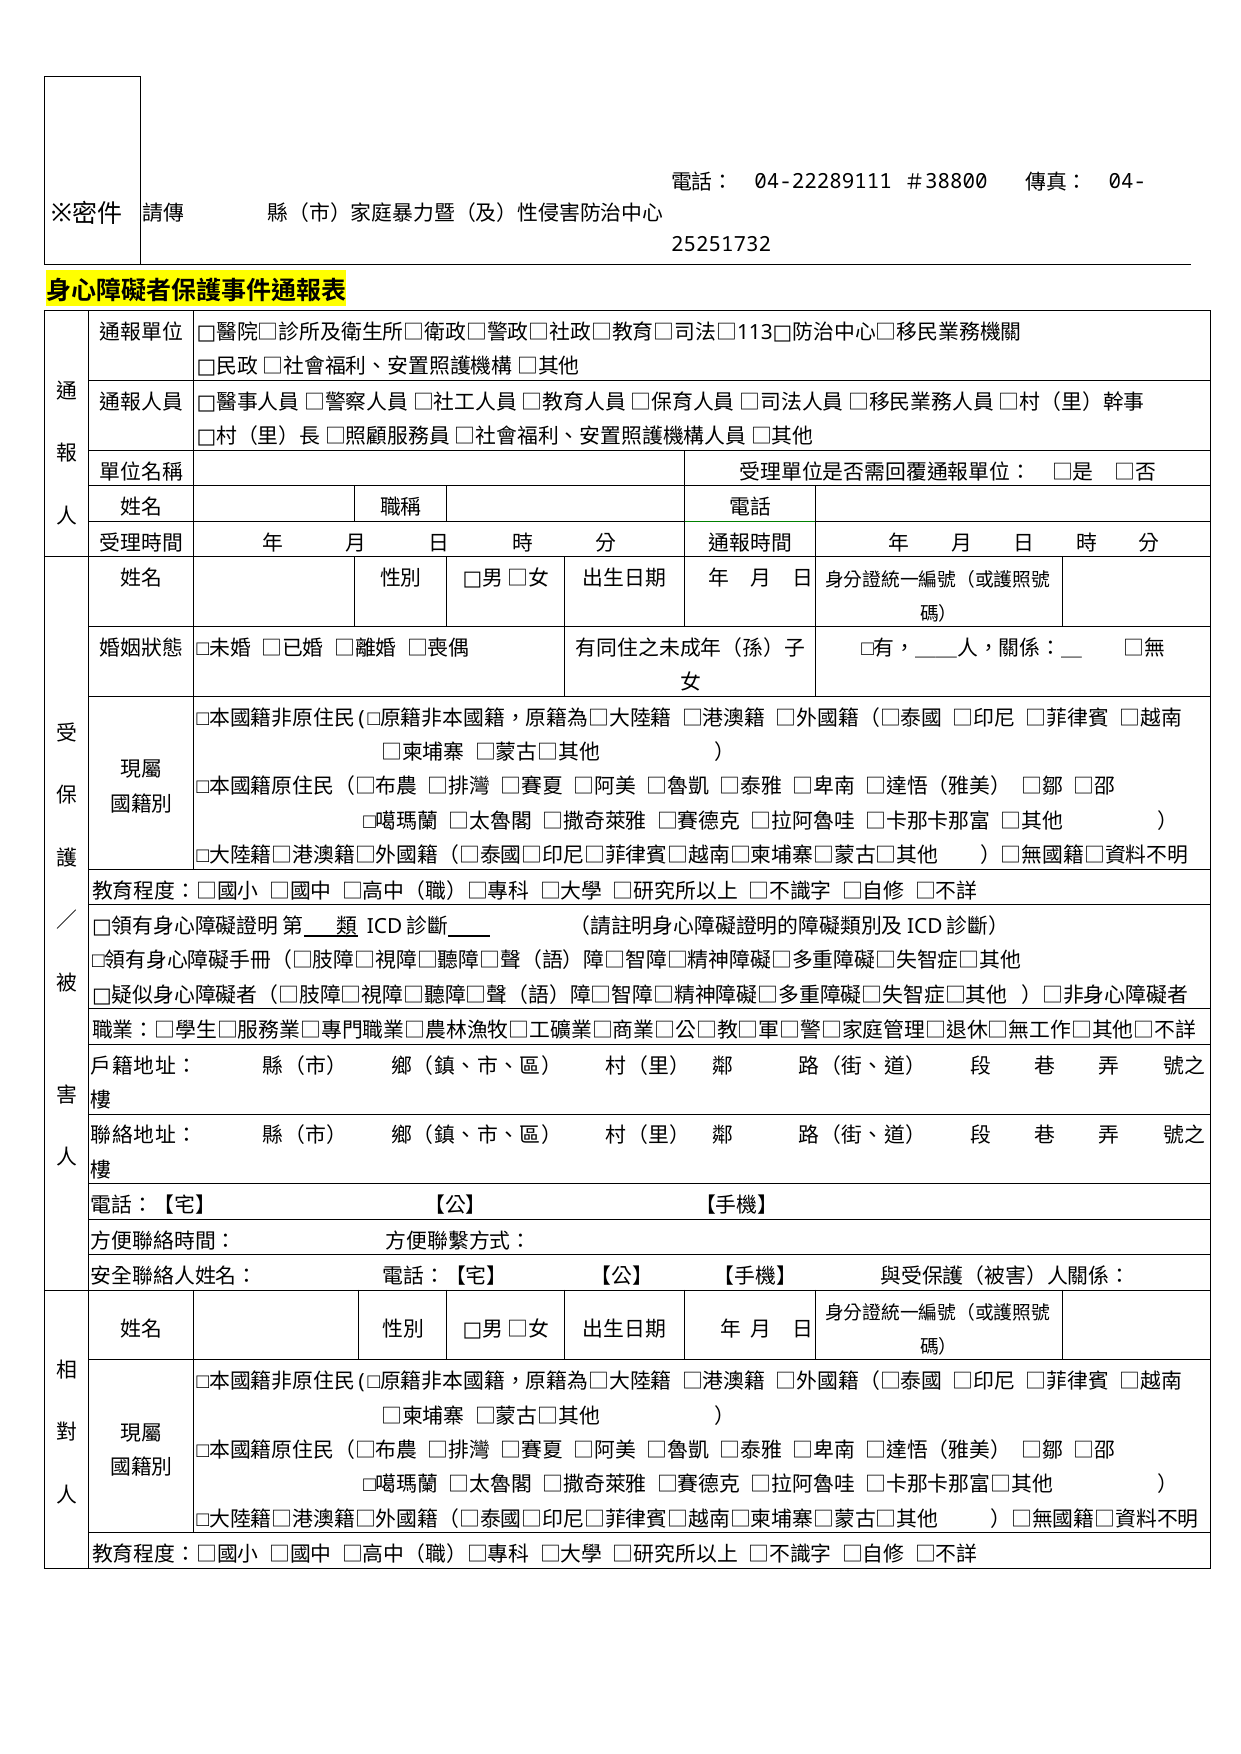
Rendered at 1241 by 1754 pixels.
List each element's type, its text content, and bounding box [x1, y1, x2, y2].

table_cell 方便聯絡時間： 方便聯繫方式： [89, 1220, 1210, 1254]
table_cell □醫事人員 □警察人員 □社工人員 □教育人員 □保育人員 □司法人員 □移民業務人員 □村（里）幹事 □村（里）長 □照顧服務員 □社會福利、安置照護機構人員 □其他 [194, 381, 1210, 450]
table_cell 通報人 [45, 311, 88, 556]
table_cell 年 月 日 時 分 [816, 522, 1210, 556]
table_cell 電話 [685, 486, 815, 521]
table_cell 出生日期 [565, 1291, 684, 1359]
table_cell □男 □女 [447, 1291, 564, 1359]
table_cell 姓名 [89, 557, 193, 626]
table_cell 職稱 [355, 486, 446, 521]
table_cell 電話：【宅】 【公】 【手機】 [89, 1184, 1210, 1219]
table_cell 受保護／被 害人 [45, 557, 88, 1289]
table_cell 現屬 國籍別 [89, 697, 193, 869]
table_cell 有同住之未成年（孫）子女 [565, 627, 815, 696]
table_cell 受理單位是否需回覆通報單位： □是 □否 [685, 451, 1210, 485]
table_cell 戶籍地址： 縣（市） 鄉（鎮、市、區） 村（里） 鄰 路（街、道） 段 巷 弄 號之 樓 [89, 1045, 1210, 1113]
table_cell 通報人員 [89, 381, 193, 450]
table_cell [1063, 1291, 1210, 1359]
table_cell [194, 451, 684, 485]
table_cell 身心障礙者保護事件通報表 [44, 264, 1211, 310]
table_cell [194, 486, 354, 521]
table_cell 聯絡地址： 縣（市） 鄉（鎮、市、區） 村（里） 鄰 路（街、道） 段 巷 弄 號之 樓 [89, 1115, 1210, 1183]
table_cell [194, 1291, 358, 1359]
table_cell [447, 486, 684, 521]
table_cell 職業：□學生□服務業□專門職業□農林漁牧□工礦業□商業□公□教□軍□警□家庭管理□退休□無工作□其他□不詳 [89, 1009, 1210, 1044]
table_cell 相對人 [45, 1291, 88, 1568]
table_cell 年 月 日 [685, 1291, 815, 1359]
table_cell □領有身心障礙證明 第 類 ICD診斷 （請註明身心障礙證明的障礙類別及ICD診斷） □領有身心障礙手冊（□肢障□視障□聽障□聲（語）障□智障□精神障礙□多重障礙□失智症□其他 □疑似身心障礙者（□肢障□視障□聽障□聲（語）障□智障□精神障礙□多重障礙□失智症□其他 ）□非身心障礙者 [89, 905, 1210, 1008]
table_cell □本國籍非原住民(□原籍非本國籍，原籍為□大陸籍 □港澳籍 □外國籍（□泰國 □印尼 □菲律賓 □越南 □柬埔寨 □蒙古□其他 ） □本國籍原住民（□布農 □排灣 □賽夏 □阿美 □魯凱 □泰雅 □卑南 □達悟（雅美） □鄒 □邵 □噶瑪蘭 □太魯閣 □撒奇萊雅 □賽德克 □拉阿魯哇 □卡那卡那富 □其他 ） □大陸籍□港澳籍□外國籍（□泰國□印尼□菲律賓□越南□柬埔寨□蒙古□其他 ）□無國籍□資料不明 [194, 697, 1210, 869]
table_cell 年 月 日 時 分 [194, 522, 684, 556]
table_header ※密件 [45, 77, 140, 264]
table_cell 性別 [359, 1291, 446, 1359]
table_cell 現屬 國籍別 [89, 1360, 193, 1532]
table_cell 姓名 [89, 486, 193, 521]
table_cell 通報單位 [89, 311, 193, 380]
table_cell 教育程度：□國小 □國中 □高中（職）□專科 □大學 □研究所以上 □不識字 □自修 □不詳 [89, 1533, 1210, 1568]
table_cell □醫院□診所及衛生所□衛政□警政□社政□教育□司法□113□防治中心□移民業務機關 □民政 □社會福利、安置照護機構 □其他 [194, 311, 1210, 380]
table_header 請傳 縣（市）家庭暴力暨（及）性侵害防治中心 [141, 76, 668, 264]
table_cell 姓名 [89, 1291, 193, 1359]
table_cell 年 月 日 [685, 557, 815, 626]
table_cell □本國籍非原住民(□原籍非本國籍，原籍為□大陸籍 □港澳籍 □外國籍（□泰國 □印尼 □菲律賓 □越南 □柬埔寨 □蒙古□其他 ） □本國籍原住民（□布農 □排灣 □賽夏 □阿美 □魯凱 □泰雅 □卑南 □達悟（雅美） □鄒 □邵 □噶瑪蘭 □太魯閣 □撒奇萊雅 □賽德克 □拉阿魯哇 □卡那卡那富□其他 ） □大陸籍□港澳籍□外國籍（□泰國□印尼□菲律賓□越南□柬埔寨□蒙古□其他 ）□無國籍□資料不明 [194, 1360, 1210, 1532]
table_cell 身分證統一編號（或護照號碼） [816, 557, 1062, 626]
table_cell □未婚 □已婚 □離婚 □喪偶 [194, 627, 564, 696]
table_cell 教育程度：□國小 □國中 □高中（職）□專科 □大學 □研究所以上 □不識字 □自修 □不詳 [89, 870, 1210, 904]
table_cell □有，＿＿人，關係：＿ □無 [816, 627, 1210, 696]
table_cell 受理時間 [89, 522, 193, 556]
table_cell 通報時間 [685, 522, 815, 556]
table_cell 安全聯絡人姓名： 電話：【宅】 【公】 【手機】 與受保護（被害）人關係： [89, 1255, 1210, 1289]
table_cell 性別 [355, 557, 446, 626]
table_cell 婚姻狀態 [89, 627, 193, 696]
table_cell [194, 557, 354, 626]
table_cell 單位名稱 [89, 451, 193, 485]
table_cell [816, 486, 1210, 521]
table_cell 出生日期 [565, 557, 684, 626]
table_cell □男 □女 [447, 557, 564, 626]
table_cell [1063, 557, 1210, 626]
table_header [1191, 76, 1211, 264]
table_header 電話： 04-22289111 ＃38800 傳真： 04-25251732 [668, 76, 1191, 264]
table_cell 身分證統一編號（或護照號碼） [816, 1291, 1062, 1359]
